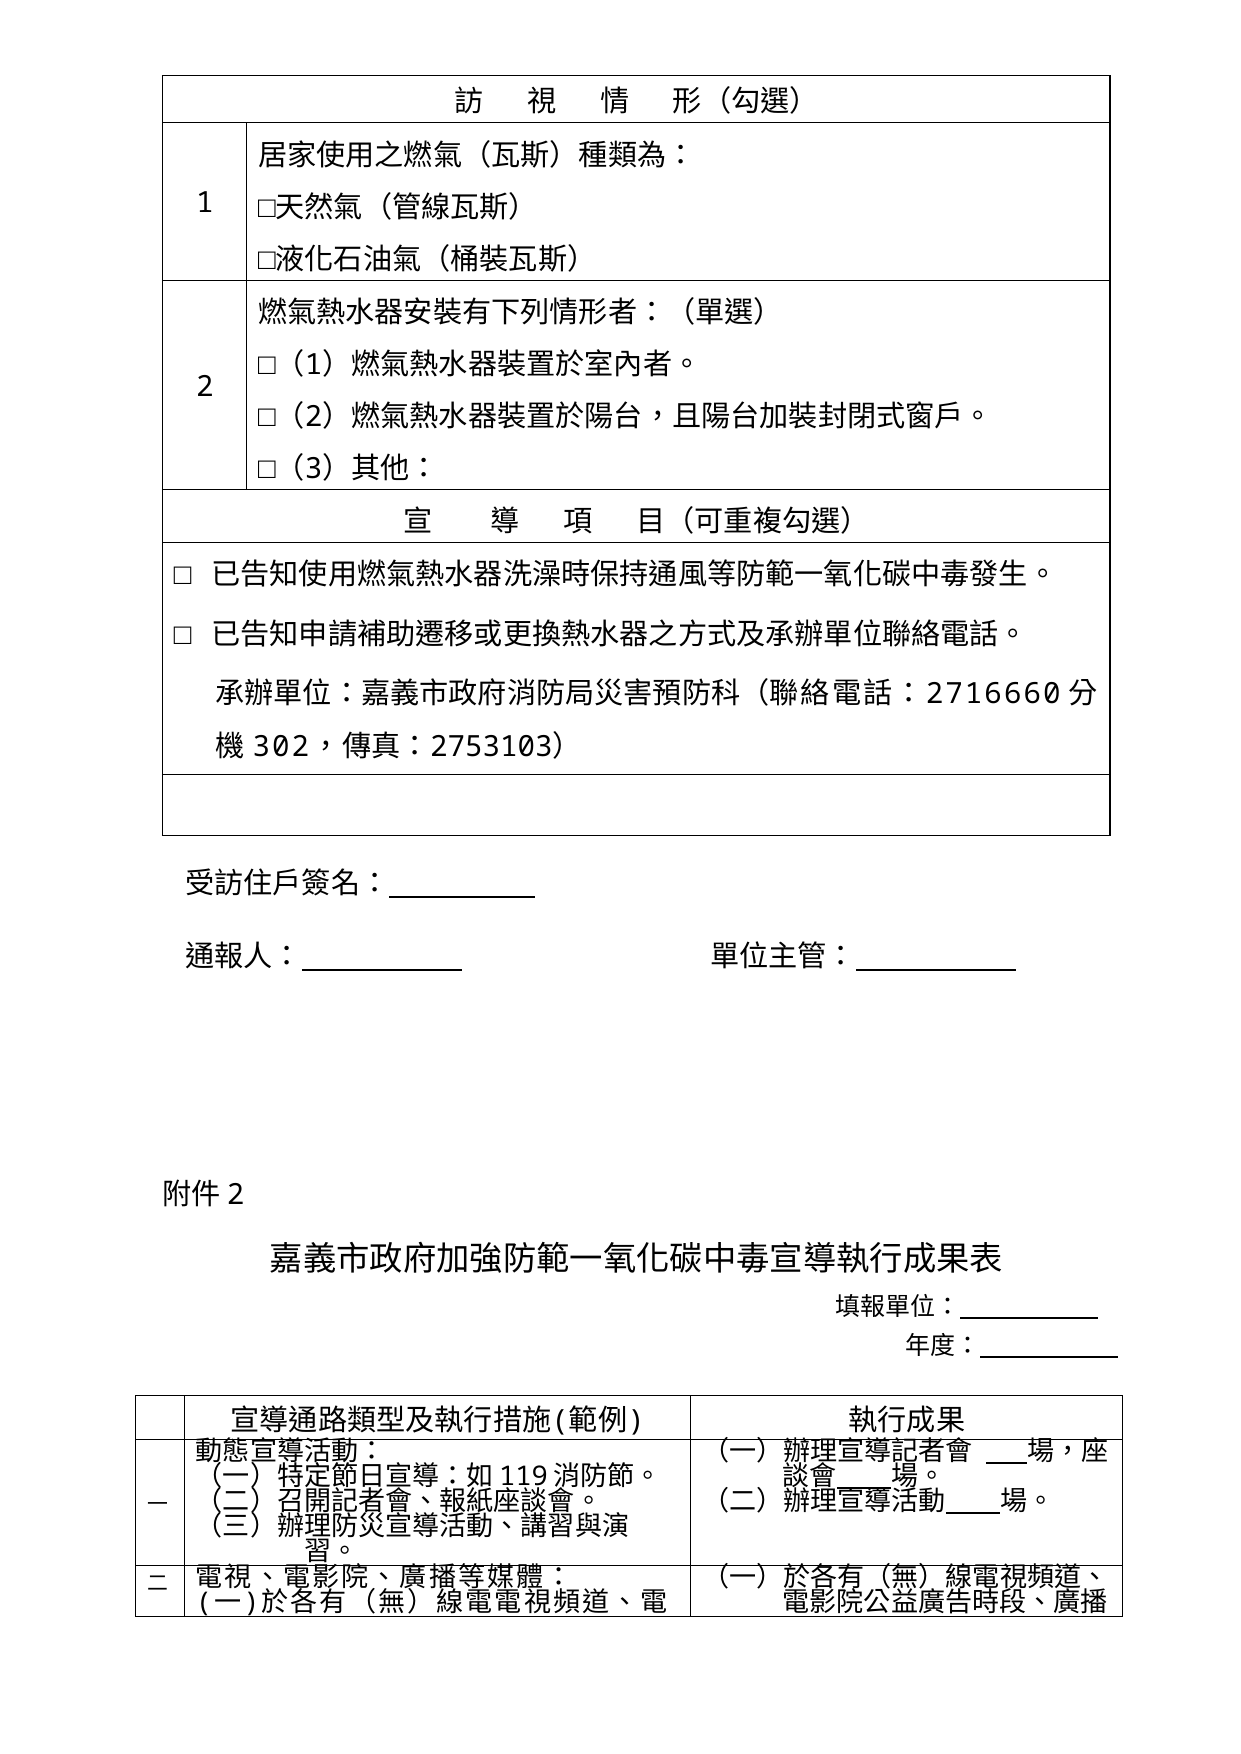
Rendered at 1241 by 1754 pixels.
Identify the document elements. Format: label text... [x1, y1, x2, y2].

text 嘉義市政府加強防範一氧化碳中毒宣導執行成果表 [147, 1231, 1125, 1280]
table_header [136, 1396, 184, 1439]
table_cell 訪 視 情 形（勾選） [163, 76, 1109, 122]
table_cell （一）於各有（無）線電視頻道、電影院公益廣告時段、廣播 [691, 1566, 1122, 1616]
table_cell 動態宣導活動： （一）特定節日宣導：如119消防節。 （二）召開記者會、報紙座談會。 （三）辦理防災宣導活動、講習與演習。 [185, 1440, 690, 1565]
table_cell 燃氣熱水器安裝有下列情形者：（單選） □（1）燃氣熱水器裝置於室內者。 □（2）燃氣熱水器裝置於陽台，且陽台加裝封閉式窗戶。 □（3）其他： [247, 281, 1109, 489]
table_cell 1 [163, 123, 246, 279]
table_header 宣導通路類型及執行措施(範例) [185, 1396, 690, 1439]
table_cell （一）辦理宣導記者會 場，座談會 場。 （二）辦理宣導活動 場。 [691, 1440, 1122, 1565]
text 填報單位： [147, 1280, 1125, 1325]
table_cell [163, 775, 1109, 834]
table_cell 2 [163, 281, 246, 489]
table_cell 一 [136, 1440, 184, 1565]
table_cell 電視、電影院、廣播等媒體： (一)於各有（無）線電電視頻道、電 [185, 1566, 690, 1616]
table_cell 宣 導 項 目（可重複勾選） [163, 490, 1109, 542]
table_header 執行成果 [691, 1396, 1122, 1439]
text 通報人： 單位主管： [185, 908, 1125, 981]
table_cell 二 [136, 1566, 184, 1616]
text 年度： [147, 1325, 1125, 1361]
table_cell 已告知使用燃氣熱水器洗澡時保持通風等防範一氧化碳中毒發生。 已告知申請補助遷移或更換熱水器之方式及承辦單位聯絡電話。 承辦單位：嘉義市政府消防局災害預防科（聯絡電話：2716660分機302，傳真：2753103） [163, 543, 1109, 774]
table_cell 居家使用之燃氣（瓦斯）種類為： □天然氣（管線瓦斯） □液化石油氣（桶裝瓦斯） [247, 123, 1109, 279]
text 附件2 [162, 1170, 263, 1213]
text 受訪住戶簽名： [185, 836, 1125, 908]
